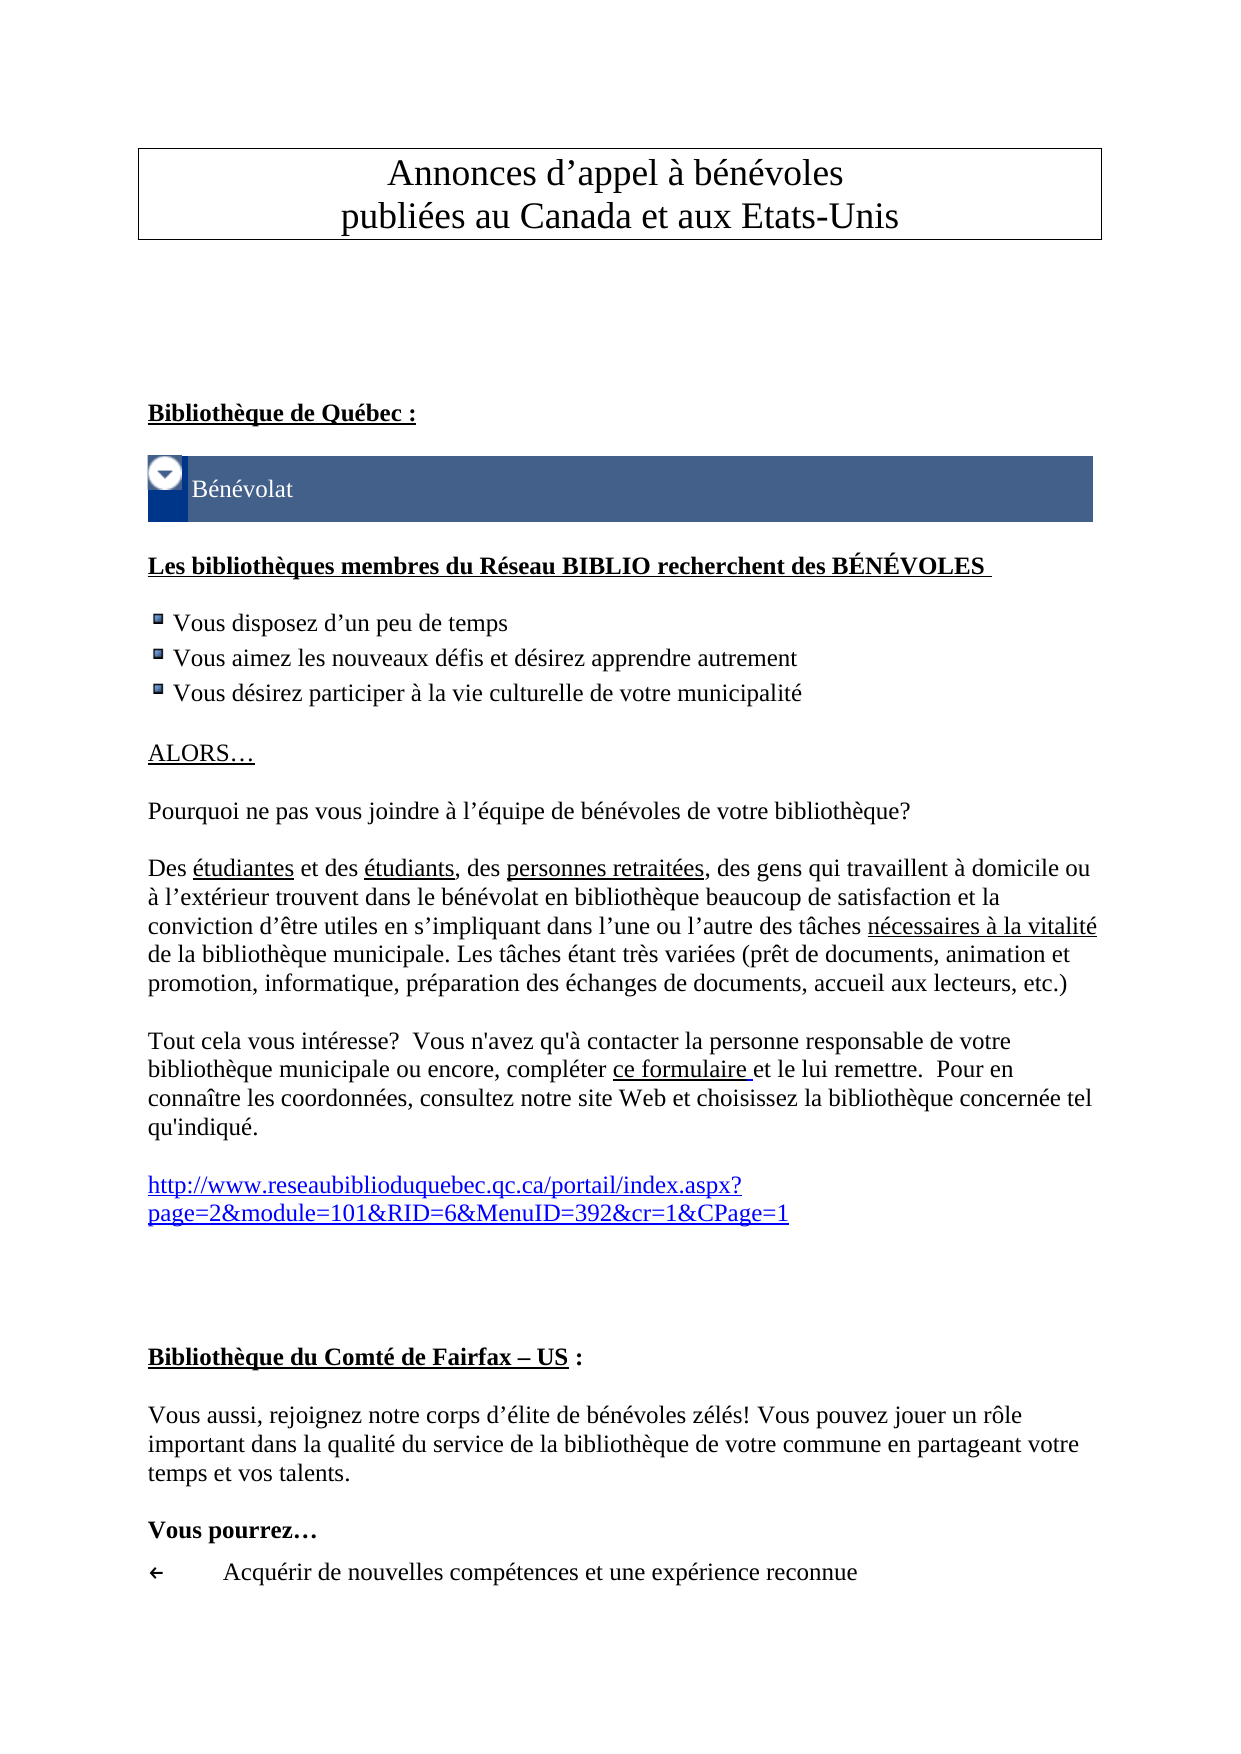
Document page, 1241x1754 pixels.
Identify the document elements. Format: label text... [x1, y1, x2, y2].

table_cell [148, 640, 169, 674]
table_cell [148, 675, 169, 709]
table_cell Vous aimez les nouveaux défis et désirez apprendre autrement [170, 640, 805, 674]
text Bibliothèque du Comté de Fairfax – US : [148, 1342, 1093, 1371]
table_header [148, 427, 1103, 522]
picture [147, 455, 182, 490]
table_header [148, 522, 1104, 551]
picture [150, 642, 167, 659]
text publiées au Canada et aux Etats-Unis [139, 191, 1101, 239]
table_header [148, 605, 169, 639]
text Bibliothèque de Québec : [148, 398, 1093, 427]
list Acquérir de nouvelles compétences et une expérience reconnue [148, 1557, 1093, 1586]
table_cell Vous désirez participer à la vie culturelle de votre municipalité [170, 675, 805, 709]
text Vous aussi, rejoignez notre corps d’élite de bénévoles zélés! Vous pouvez jouer un rôle important dans la qualité du service de la bibliothèque de votre commune en partageant votre temps et vos talents. [148, 1400, 1093, 1486]
picture [150, 607, 167, 624]
table_header Bénévolat [188, 456, 1093, 522]
table_header Les bibliothèques membres du Réseau BIBLIO recherchent des BÉNÉVOLES ALORS… Pourquoi ne pas vous joindre à l’équipe de bénévoles de votre bibliothèque? Des étudiantes et des étudiants, des personnes retraitées, des gens qui travaillent à domicile ou à l’extérieur trouvent dans le bénévolat en bibliothèque beaucoup de satisfaction et la conviction d’être utiles en s’impliquant dans l’une ou l’autre des tâches nécessaires à la vitalité de la bibliothèque municipale. Les tâches étant très variées (prêt de documents, animation et promotion, informatique, préparation des échanges de documents, accueil aux lecteurs, etc.) Tout cela vous intéresse? Vous n'avez qu'à contacter la personne responsable de votre bibliothèque municipale ou encore, compléter ce formulaire et le lui remettre. Pour en connaître les coordonnées, consultez notre site Web et choisissez la bibliothèque concernée tel qu'indiqué. [148, 551, 1103, 1141]
table_header Vous disposez d’un peu de temps [170, 605, 805, 639]
text Annonces d’appel à bénévoles [139, 149, 1101, 191]
text Vous pourrez… [148, 1516, 1093, 1544]
table_header [148, 456, 188, 522]
text http://www.reseaubiblioduquebec.qc.ca/portail/index.aspx?page=2&module=101&RID=6&MenuID=392&cr=1&CPage=1 [148, 1170, 1093, 1227]
picture [150, 677, 167, 694]
